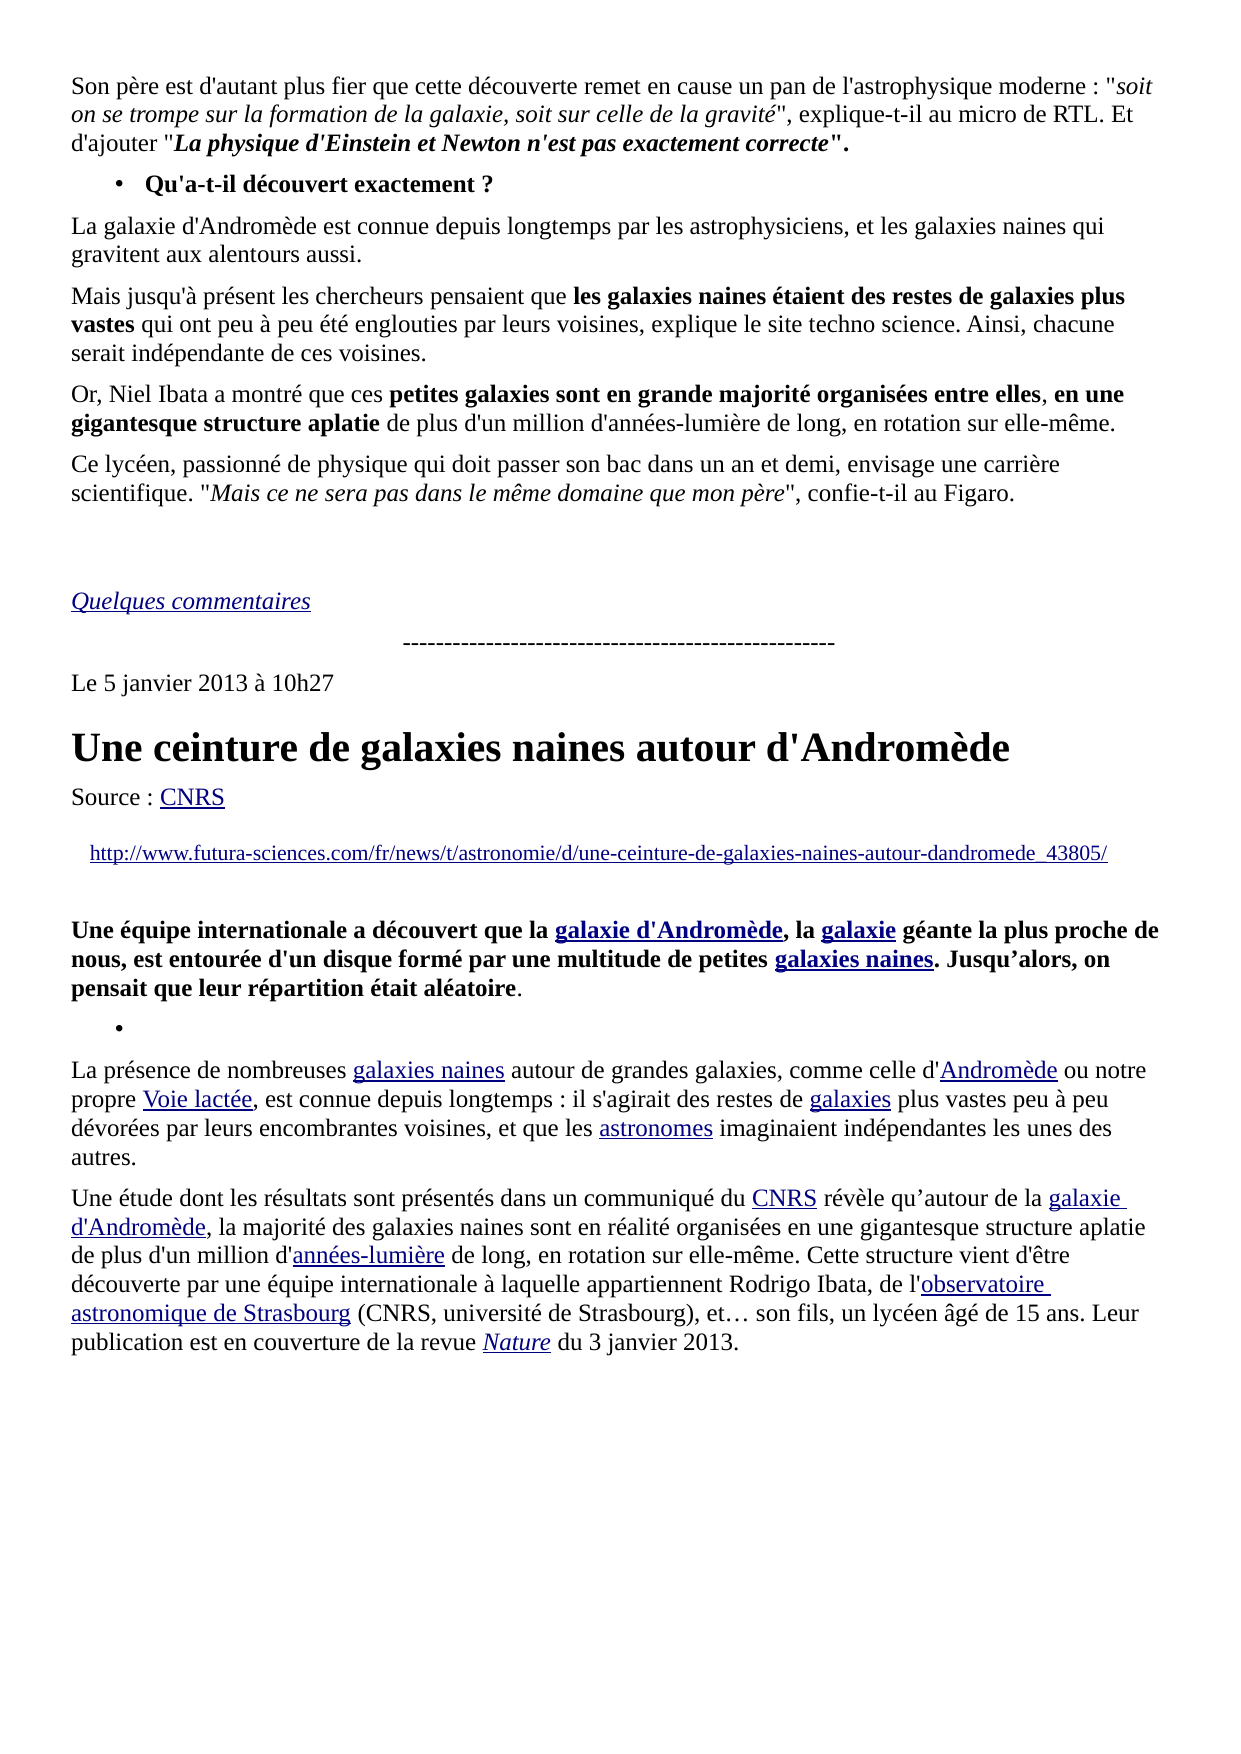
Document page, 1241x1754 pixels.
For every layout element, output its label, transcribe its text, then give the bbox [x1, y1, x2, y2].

subtitle Quelques commentaires [71, 586, 1169, 614]
text Une étude dont les résultats sont présentés dans un communiqué du CNRS révèle qu’autour de la galaxie d'Andromède, la majorité des galaxies naines sont en réalité organisées en une gigantesque structure aplatie de plus d'un million d'années-lumière de long, en rotation sur elle-même. Cette structure vient d'être découverte par une équipe internationale à laquelle appartiennent Rodrigo Ibata, de l'observatoire astronomique de Strasbourg (CNRS, université de Strasbourg), et… son fils, un lycéen âgé de 15 ans. Leur publication est en couverture de la revue Nature du 3 janvier 2013. [71, 1183, 1169, 1355]
text Ce lycéen, passionné de physique qui doit passer son bac dans un an et demi, envisage une carrière scientifique. "Mais ce ne sera pas dans le même domaine que mon père", confie-t-il au Figaro. [71, 449, 1169, 507]
subtitle Une ceinture de galaxies naines autour d'Andromède [71, 722, 1169, 770]
text La présence de nombreuses galaxies naines autour de grandes galaxies, comme celle d'Andromède ou notre propre Voie lactée, est connue depuis longtemps : il s'agirait des restes de galaxies plus vastes peu à peu dévorées par leurs encombrantes voisines, et que les astronomes imaginaient indépendantes les unes des autres. [71, 1055, 1169, 1170]
text Le 5 janvier 2013 à 10h27 [71, 668, 1169, 697]
text http://www.futura-sciences.com/fr/news/t/astronomie/d/une-ceinture-de-galaxies-naines-autour-dandromede_43805/ [89, 840, 1151, 865]
text Mais jusqu'à présent les chercheurs pensaient que les galaxies naines étaient des restes de galaxies plus vastes qui ont peu à peu été englouties par leurs voisines, explique le site techno science. Ainsi, chacune serait indépendante de ces voisines. [71, 281, 1169, 367]
text Son père est d'autant plus fier que cette découverte remet en cause un pan de l'astrophysique moderne : "soit on se trompe sur la formation de la galaxie, soit sur celle de la gravité", explique-t-il au micro de RTL. Et d'ajouter "La physique d'Einstein et Newton n'est pas exactement correcte". [71, 71, 1169, 157]
text La galaxie d'Andromède est connue depuis longtemps par les astrophysiciens, et les galaxies naines qui gravitent aux alentours aussi. [71, 211, 1169, 268]
list Qu'a-t-il découvert exactement ? [115, 169, 1169, 198]
text Or, Niel Ibata a montré que ces petites galaxies sont en grande majorité organisées entre elles, en une gigantesque structure aplatie de plus d'un million d'années-lumière de long, en rotation sur elle-même. [71, 379, 1169, 437]
text Source : CNRS [71, 782, 1169, 811]
text ---------------------------------------------------- [71, 627, 1169, 656]
text Une équipe internationale a découvert que la galaxie d'Andromède, la galaxie géante la plus proche de nous, est entourée d'un disque formé par une multitude de petites galaxies naines. Jusqu’alors, on pensait que leur répartition était aléatoire. [71, 915, 1169, 1002]
